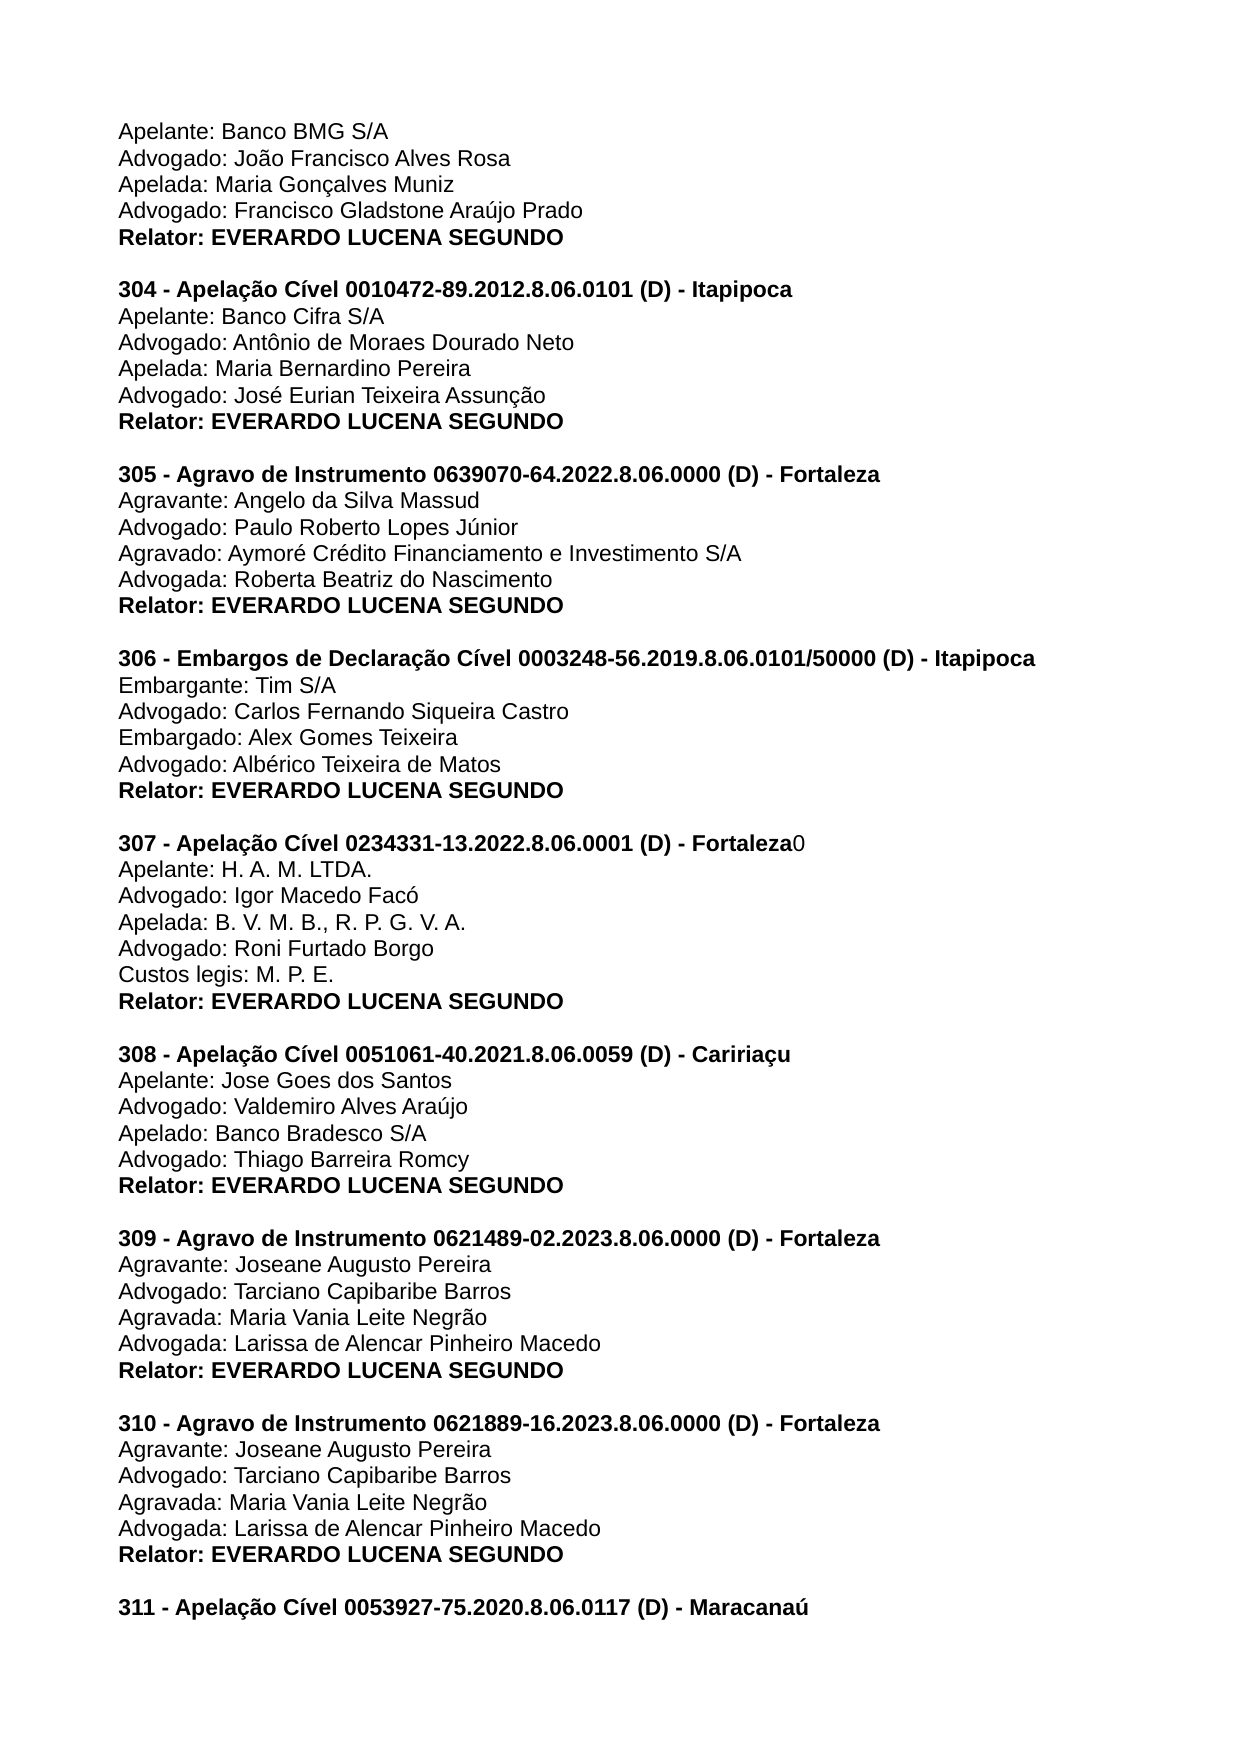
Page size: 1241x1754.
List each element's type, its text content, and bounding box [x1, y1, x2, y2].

text Apelante: Jose Goes dos Santos [118, 1067, 1122, 1093]
text Advogada: Larissa de Alencar Pinheiro Macedo [118, 1330, 1122, 1357]
text Advogado: Tarciano Capibaribe Barros [118, 1278, 1122, 1304]
text Embargante: Tim S/A [118, 672, 1122, 698]
text Agravante: Angelo da Silva Massud [118, 487, 1122, 513]
text Advogado: Albérico Teixeira de Matos [118, 751, 1122, 777]
text Relator: EVERARDO LUCENA SEGUNDO [118, 988, 1122, 1014]
text Relator: EVERARDO LUCENA SEGUNDO [118, 1172, 1122, 1199]
text 307 - Apelação Cível 0234331-13.2022.8.06.0001 (D) - Fortaleza0 [118, 830, 1122, 856]
text Apelada: Maria Bernardino Pereira [118, 355, 1122, 382]
text Advogada: Roberta Beatriz do Nascimento [118, 566, 1122, 592]
text Advogado: Francisco Gladstone Araújo Prado [118, 197, 1122, 223]
text Apelante: H. A. M. LTDA. [118, 856, 1122, 882]
text Advogado: Igor Macedo Facó [118, 882, 1122, 909]
text Relator: EVERARDO LUCENA SEGUNDO [118, 592, 1122, 619]
text Relator: EVERARDO LUCENA SEGUNDO [118, 777, 1122, 803]
text Advogado: Tarciano Capibaribe Barros [118, 1462, 1122, 1488]
text Apelada: B. V. M. B., R. P. G. V. A. [118, 909, 1122, 935]
text Relator: EVERARDO LUCENA SEGUNDO [118, 1541, 1122, 1568]
text Embargado: Alex Gomes Teixeira [118, 724, 1122, 751]
text Apelante: Banco BMG S/A [118, 118, 1122, 144]
text Apelante: Banco Cifra S/A [118, 303, 1122, 329]
text Advogado: Roni Furtado Borgo [118, 935, 1122, 961]
text 308 - Apelação Cível 0051061-40.2021.8.06.0059 (D) - Caririaçu [118, 1041, 1122, 1067]
text 304 - Apelação Cível 0010472-89.2012.8.06.0101 (D) - Itapipoca [118, 276, 1122, 303]
text Advogada: Larissa de Alencar Pinheiro Macedo [118, 1515, 1122, 1541]
text Agravante: Joseane Augusto Pereira [118, 1436, 1122, 1462]
text Advogado: Paulo Roberto Lopes Júnior [118, 513, 1122, 540]
text Advogado: João Francisco Alves Rosa [118, 144, 1122, 171]
text Relator: EVERARDO LUCENA SEGUNDO [118, 1357, 1122, 1383]
text Advogado: Carlos Fernando Siqueira Castro [118, 698, 1122, 724]
text Advogado: Valdemiro Alves Araújo [118, 1093, 1122, 1119]
text Custos legis: M. P. E. [118, 961, 1122, 988]
text 311 - Apelação Cível 0053927-75.2020.8.06.0117 (D) - Maracanaú [118, 1594, 1122, 1620]
text Relator: EVERARDO LUCENA SEGUNDO [118, 408, 1122, 434]
text Advogado: Thiago Barreira Romcy [118, 1146, 1122, 1172]
text Agravada: Maria Vania Leite Negrão [118, 1304, 1122, 1330]
text Agravada: Maria Vania Leite Negrão [118, 1488, 1122, 1515]
text Advogado: Antônio de Moraes Dourado Neto [118, 329, 1122, 355]
text Relator: EVERARDO LUCENA SEGUNDO [118, 223, 1122, 250]
text Apelada: Maria Gonçalves Muniz [118, 171, 1122, 197]
text 310 - Agravo de Instrumento 0621889-16.2023.8.06.0000 (D) - Fortaleza [118, 1409, 1122, 1436]
text Advogado: José Eurian Teixeira Assunção [118, 382, 1122, 408]
text 309 - Agravo de Instrumento 0621489-02.2023.8.06.0000 (D) - Fortaleza [118, 1225, 1122, 1251]
text Apelado: Banco Bradesco S/A [118, 1119, 1122, 1146]
text 305 - Agravo de Instrumento 0639070-64.2022.8.06.0000 (D) - Fortaleza [118, 461, 1122, 487]
text Agravado: Aymoré Crédito Financiamento e Investimento S/A [118, 540, 1122, 566]
text Agravante: Joseane Augusto Pereira [118, 1251, 1122, 1278]
text 306 - Embargos de Declaração Cível 0003248-56.2019.8.06.0101/50000 (D) - Itapipoca [118, 645, 1122, 672]
